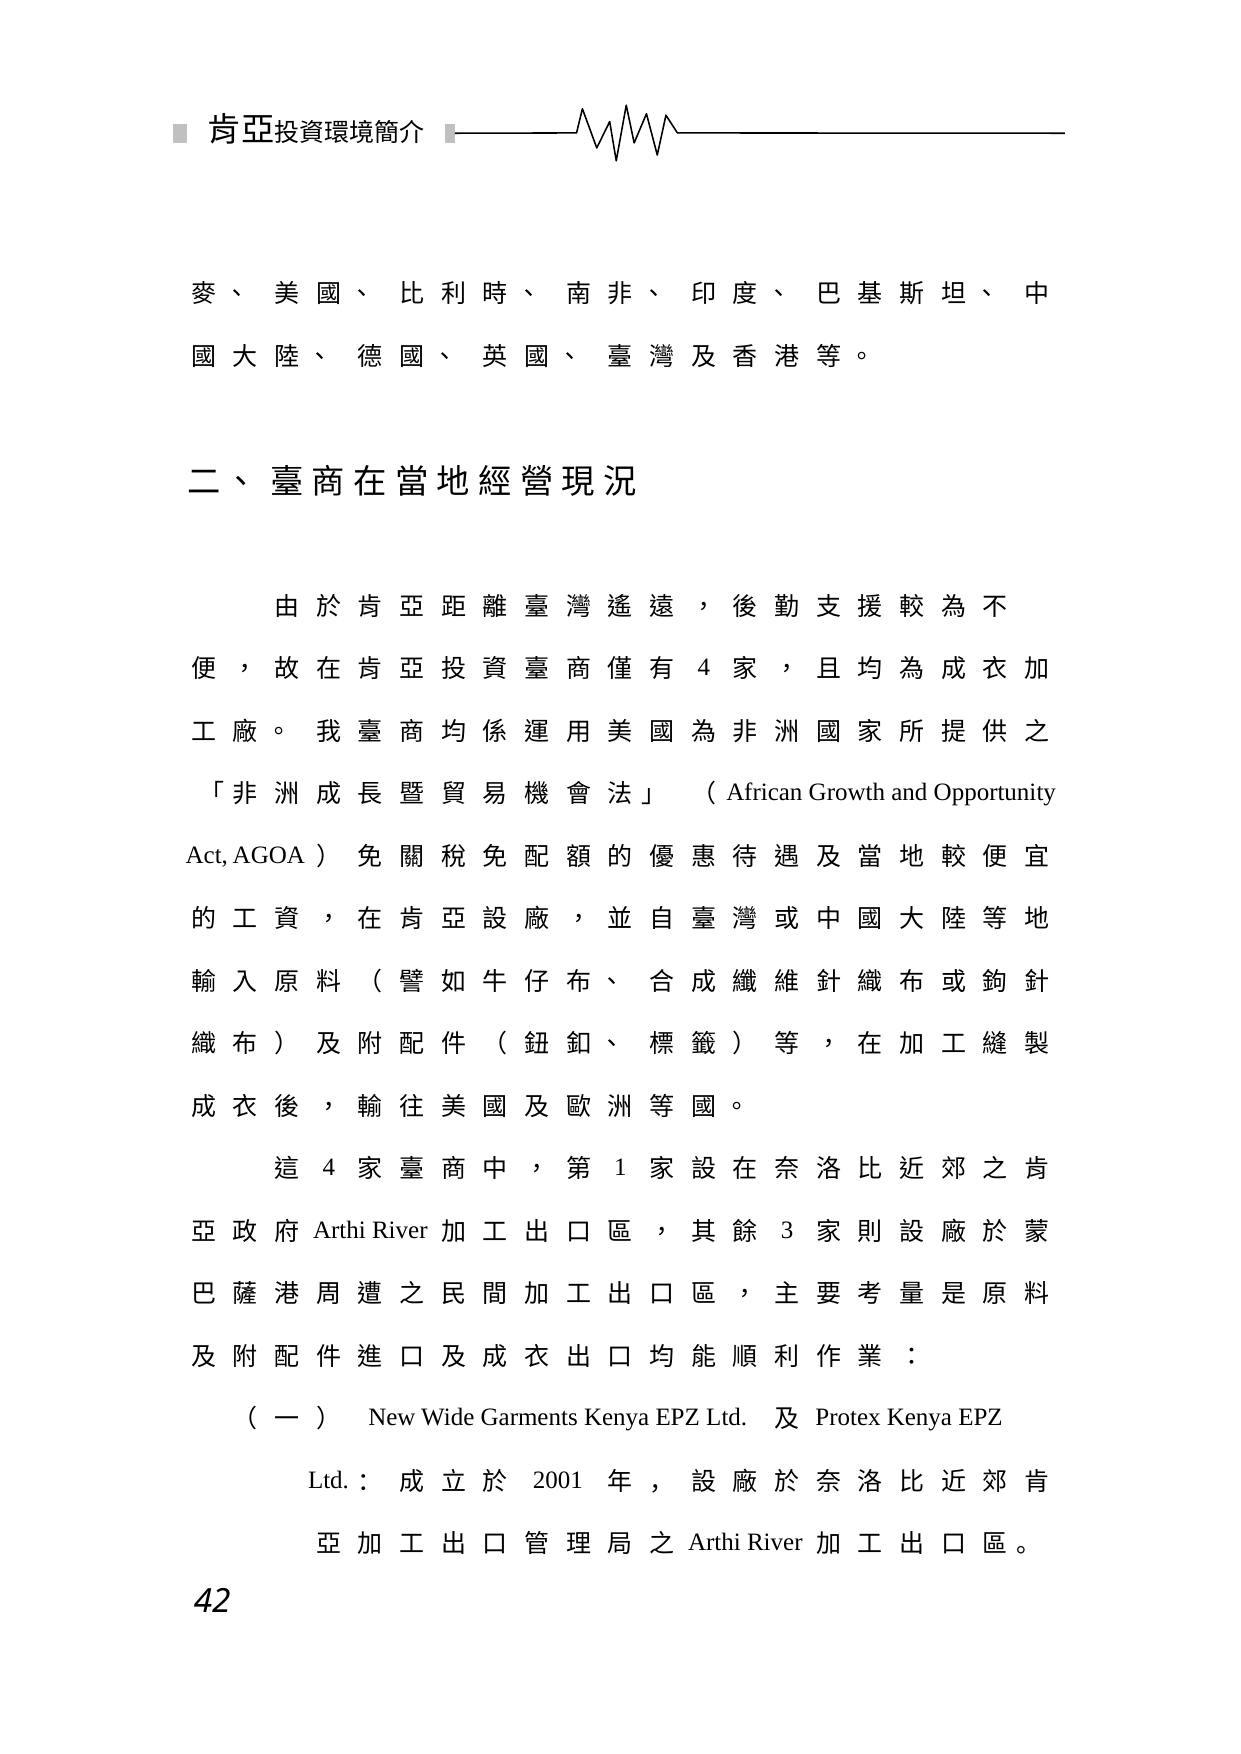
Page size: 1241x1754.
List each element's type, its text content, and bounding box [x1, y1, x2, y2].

text 麥、美國、比利時、南非、印度、巴基斯坦、中國大陸、德國、英國、臺灣及香港等。 [183, 250, 1058, 375]
text （一）New Wide Garments Kenya EPZ Ltd.及Protex Kenya EPZ Ltd.：成立於2001年，設廠於奈洛比近郊肯亞加工出口管理局之Arthi River加工出口區。 [207, 1375, 1058, 1563]
text 由於肯亞距離臺灣遙遠，後勤支援較為不便，故在肯亞投資臺商僅有4家，且均為成衣加工廠。我臺商均係運用美國為非洲國家所提供之「非洲成長暨貿易機會法」（African Growth and Opportunity Act, AGOA）免關稅免配額的優惠待遇及當地較便宜的工資，在肯亞設廠，並自臺灣或中國大陸等地輸入原料（譬如牛仔布、合成纖維針織布或鉤針織布）及附配件（鈕釦、標籤）等，在加工縫製成衣後，輸往美國及歐洲等國。 [183, 563, 1058, 1125]
text 這4家臺商中，第1家設在奈洛比近郊之肯亞政府Arthi River加工出口區，其餘3家則設廠於蒙巴薩港周遭之民間加工出口區，主要考量是原料及附配件進口及成衣出口均能順利作業： [183, 1125, 1058, 1375]
text 二、臺商在當地經營現況 [183, 438, 1058, 500]
